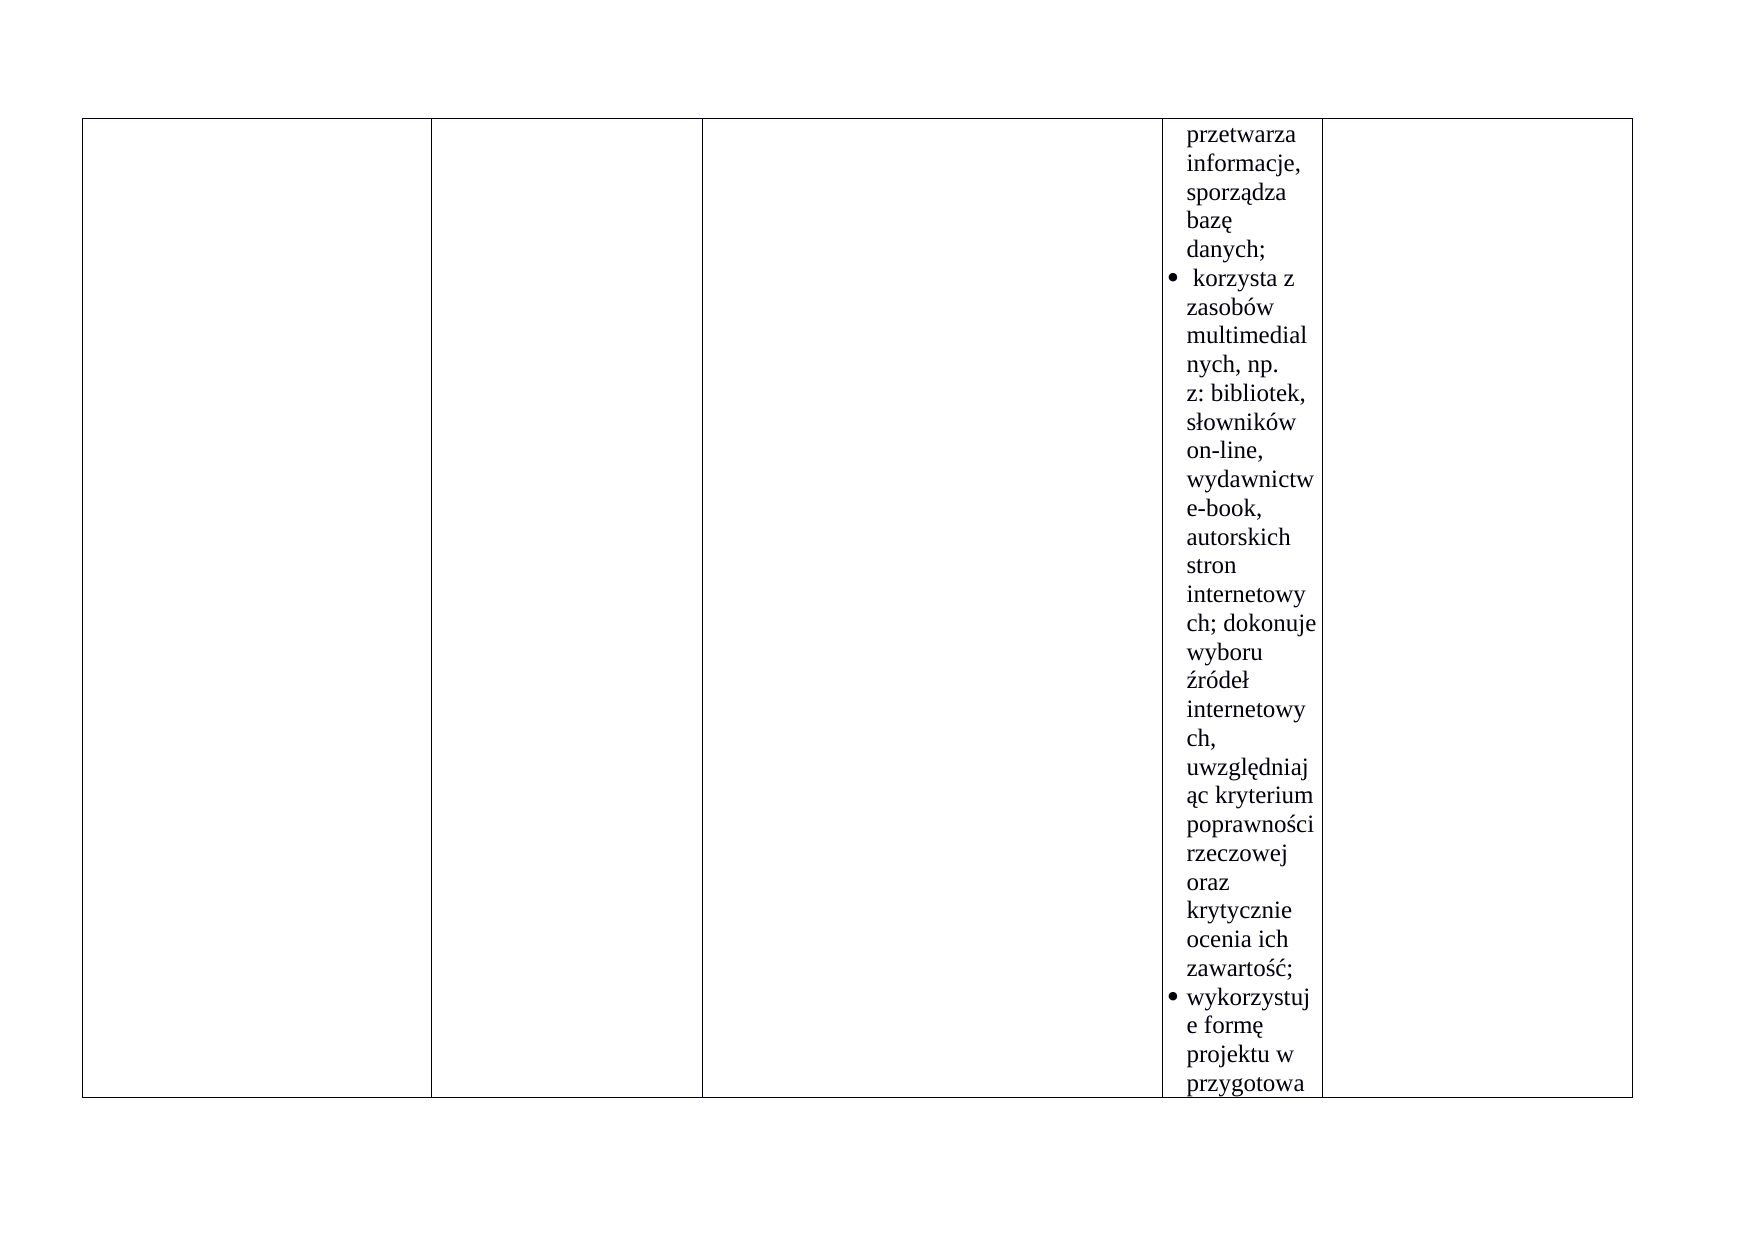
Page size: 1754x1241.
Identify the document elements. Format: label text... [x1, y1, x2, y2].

table_cell [1323, 119, 1632, 1097]
table_cell rozwija umiejętność pracy samodzielnej między innymi przez przygotowanie różnorodnych form prezentacji własnego stanowiska (plakat, gazetka, wypowiedź, referat, prezentacja), np. realizując projekt: Pokaż mi swój język. Odmiany języka w naszym regionie; porządkuje informacje w problemowe całości przez ich wartościowanie; syntetyzuje poznawane treści wokół problemu, tematu, zagadnienia oraz wykorzystuje je w swoich wypowiedziach; w celu poszerzania swojej wiedzy korzysta z literatury naukowej lub popularnonaukowej; sporządza bibliografię i przypis bibliograficzny, także źródeł elektronicznych; dokonuje selekcji źródeł; w celu wzbogacenia wypowiedzi lub jej uargumentowania potrafi wybrać z tekstu odpowiednie cytaty, poprawnie je zapisać i zastosować w wypowiedzi; wyjaśnia funkcje cudzysłowu; wzbogaca swoją wypowiedź trafnie dobranymi pozajęzykowymi środkami komunikacji (mimika, gesty, modulacja głosu); w celu poszerzania swoich wiadomości i umiejętności posługuje się słownikami ogólnymi języka polskiego oraz słownikami specjalistycznymi (np. etymologicznym, frazeologicznym, skrótów, gwarowym, symboli, Słownikiem mitów i tradycji kultury), także w wersji on-line; przygotowując się do zajęć, wykorzystuje multimedialne źródła informacji oraz dokonuje ich oceny; gromadzi i przetwarza informacje; w sposób funkcjonalny korzysta z zasobów multimedialnych, np. z: bibliotek, słowników on-line, wydawnictw e-book, autorskich stron internetowych; dokonuje wyboru źródeł internetowych, uwzględniając kryterium poprawności rzeczowej oraz krytycznie ocenia ich zawartość; dba o rozwój swoich zainteresowań oraz popularyzację osiągnięć, wykorzystując formę projektu. [703, 119, 1162, 1097]
table_cell [83, 119, 431, 1097]
table_cell rozwija umiejętność pracy samodzielnej między innymi przez przygotowanie różnorodnych form prezentacji własnego stanowiska (plakat, gazetka, wypowiedź, referat, prezentacja), np. realizując projekt: Pokaż mi swój język. Odmiany języka w naszym regionie; porządkuje informacje w problemowe całości przez ich wartościowanie; syntetyzuje poznawane treści wokół problemu, tematu, zagadnienia oraz wykorzystuje je w swoich wypowiedziach; w celu poszerzenia wiedzy korzysta z literatury naukowej i popularnonaukowej; podejmując próby tworzenia pracy naukowej, sporządza bibliografię i przypis bibliograficzny, także źródeł elektronicznych; trafnie odwołuje się do informacji zawartych w przypisach; dokonuje krytycznej selekcji źródeł, także elektronicznych; w celu wzbogacenia wypowiedzi lub jej uargumentowania potrafi wybrać z tekstu odpowiednie cytaty i zastosować je w wypowiedzi; trafnie się do nich odwołuje, udowadniając postawioną tezę; określa, jaką funkcję pełnią przytoczone cytaty; wzbogaca swoją wypowiedź celowo stosowanymi i trafnie dobranymi pozajęzykowymi środkami komunikacji (mimika, gestykulacja, modulacja głosu); w celu poszerzania swoich wiadomości i umiejętności posługuje się słownikami ogólnymi języka polskiego oraz słownikami specjalistycznymi (np. etymologicznym, frazeologicznym, skrótów, gwarowym, symboli, Słownikiem mitów i tradycji kultury), także w wersji on-line; wykorzystuje multimedialne źródła informacji oraz dokonuje ich krytycznej oceny; gromadzi i przetwarza informacje, sporządza bazę danych; korzysta z zasobów multimedialnych, np. z: bibliotek, słowników on-line, wydawnictw e-book, autorskich stron internetowych; dokonuje wyboru źródeł internetowych, uwzględniając kryterium poprawności rzeczowej oraz krytycznie ocenia ich zawartość; wykorzystuje formę projektu w przygotowaniu i prezentowaniu oraz popularyzowaniu swoich zainteresowań i osiągnięć. [1163, 119, 1322, 1097]
table_cell [432, 119, 702, 1097]
